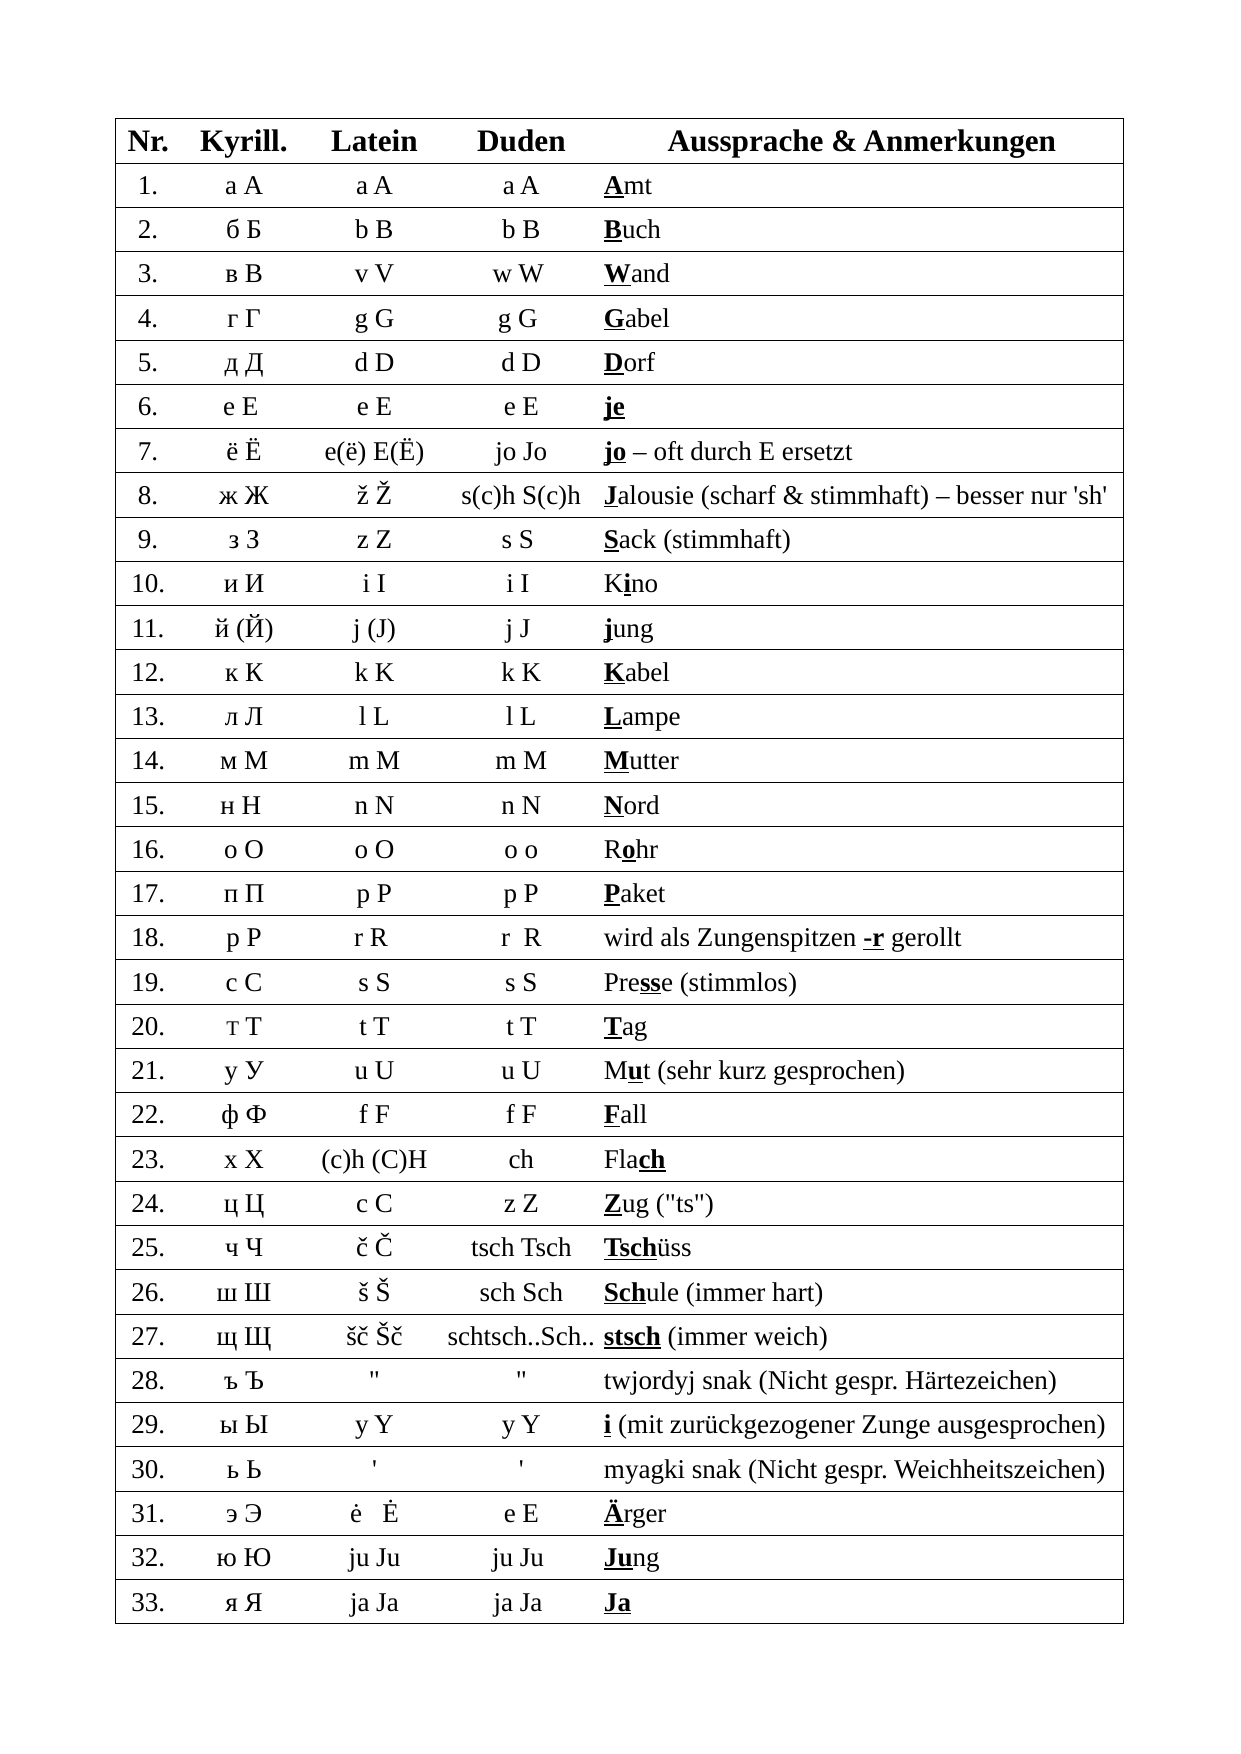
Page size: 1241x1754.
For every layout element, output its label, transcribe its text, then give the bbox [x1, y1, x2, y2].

table_cell н Н [181, 783, 307, 826]
table_header Duden [441, 119, 601, 162]
table_cell Presse (stimmlos) [601, 960, 1123, 1003]
table_cell schtsch..Sch.. [441, 1315, 601, 1358]
table_cell п П [181, 872, 307, 915]
table_cell Mut (sehr kurz gesprochen) [601, 1049, 1123, 1092]
table_cell z Z [441, 1182, 601, 1225]
table_cell 18. [116, 916, 181, 959]
table_cell g G [307, 296, 441, 339]
table_cell Rohr [601, 827, 1123, 871]
table_cell l L [441, 695, 601, 738]
table_cell " [441, 1359, 601, 1402]
table_cell 7. [116, 429, 181, 472]
table_cell щ Щ [181, 1315, 307, 1358]
table_cell b B [441, 208, 601, 251]
table_cell 13. [116, 695, 181, 738]
table_cell wird als Zungenspitzen -r gerollt [601, 916, 1123, 959]
table_cell ч Ч [181, 1226, 307, 1269]
table_cell t T [441, 1005, 601, 1048]
table_cell 14. [116, 739, 181, 782]
table_cell m M [307, 739, 441, 782]
table_cell a A [441, 164, 601, 207]
table_cell Kabel [601, 650, 1123, 694]
table_cell Jalousie (scharf & stimmhaft) – besser nur 'sh' [601, 473, 1123, 517]
table_cell Jung [601, 1536, 1123, 1579]
table_cell Flach [601, 1137, 1123, 1181]
table_cell y Y [307, 1403, 441, 1446]
table_cell ju Ju [441, 1536, 601, 1579]
table_cell ж Ж [181, 473, 307, 517]
table_cell 16. [116, 827, 181, 871]
table_cell n N [307, 783, 441, 826]
table_cell l L [307, 695, 441, 738]
table_cell w W [441, 252, 601, 295]
table_cell л Л [181, 695, 307, 738]
table_cell e(ë) E(Ë) [307, 429, 441, 472]
table_cell 33. [116, 1580, 181, 1623]
table_cell Tag [601, 1005, 1123, 1048]
table_cell ь Ь [181, 1447, 307, 1491]
table_cell з З [181, 518, 307, 561]
table_cell 5. [116, 341, 181, 384]
table_cell Fall [601, 1093, 1123, 1136]
table_cell s(c)h S(c)h [441, 473, 601, 517]
table_cell k K [441, 650, 601, 694]
table_cell a A [307, 164, 441, 207]
table_cell 8. [116, 473, 181, 517]
table_cell 12. [116, 650, 181, 694]
table_cell b B [307, 208, 441, 251]
table_cell ' [307, 1447, 441, 1491]
table_cell Sack (stimmhaft) [601, 518, 1123, 561]
table_cell je [601, 385, 1123, 428]
table_cell 6. [116, 385, 181, 428]
table_cell s S [441, 960, 601, 1003]
table_cell f F [307, 1093, 441, 1136]
table_cell я Я [181, 1580, 307, 1623]
table_cell ž Ž [307, 473, 441, 517]
table_cell Tschüss [601, 1226, 1123, 1269]
table_cell м М [181, 739, 307, 782]
table_cell Schule (immer hart) [601, 1270, 1123, 1313]
table_cell f F [441, 1093, 601, 1136]
table_cell д Д [181, 341, 307, 384]
table_cell " [307, 1359, 441, 1402]
table_cell э Э [181, 1492, 307, 1535]
table_cell у У [181, 1049, 307, 1092]
table_cell T T [181, 1005, 307, 1048]
table_cell 10. [116, 562, 181, 605]
table_cell u U [307, 1049, 441, 1092]
table_cell š Š [307, 1270, 441, 1313]
table_cell ъ Ъ [181, 1359, 307, 1402]
table_cell с С [181, 960, 307, 1003]
table_cell d D [307, 341, 441, 384]
table_cell Kino [601, 562, 1123, 605]
table_cell c C [307, 1182, 441, 1225]
table_cell e E [441, 1492, 601, 1535]
table_cell n N [441, 783, 601, 826]
table_cell Mutter [601, 739, 1123, 782]
table_cell в В [181, 252, 307, 295]
table_cell 31. [116, 1492, 181, 1535]
table_cell Ärger [601, 1492, 1123, 1535]
table_cell t T [307, 1005, 441, 1048]
table_cell 11. [116, 606, 181, 649]
table_cell m M [441, 739, 601, 782]
table_cell о О [181, 827, 307, 871]
table_cell 1. [116, 164, 181, 207]
table_cell ' [441, 1447, 601, 1491]
table_cell ы Ы [181, 1403, 307, 1446]
table_cell ё Ё [181, 429, 307, 472]
table_cell i I [307, 562, 441, 605]
table_cell k K [307, 650, 441, 694]
table_cell o o [441, 827, 601, 871]
table_cell myagki snak (Nicht gespr. Weichheitszeichen) [601, 1447, 1123, 1491]
table_cell б Б [181, 208, 307, 251]
table_cell 29. [116, 1403, 181, 1446]
table_cell 15. [116, 783, 181, 826]
table_cell х Х [181, 1137, 307, 1181]
table_cell i (mit zurückgezogener Zunge ausgesprochen) [601, 1403, 1123, 1446]
table_cell p P [307, 872, 441, 915]
table_cell i I [441, 562, 601, 605]
table_cell u U [441, 1049, 601, 1092]
table_cell к К [181, 650, 307, 694]
table_cell jo – oft durch E ersetzt [601, 429, 1123, 472]
table_cell ė Ė [307, 1492, 441, 1535]
table_cell (c)h (C)H [307, 1137, 441, 1181]
table_cell Buch [601, 208, 1123, 251]
table_cell ю Ю [181, 1536, 307, 1579]
table_cell twjordyj snak (Nicht gespr. Härtezeichen) [601, 1359, 1123, 1402]
table_cell 24. [116, 1182, 181, 1225]
table_cell j J [441, 606, 601, 649]
table_cell 4. [116, 296, 181, 339]
table_cell ja Ja [441, 1580, 601, 1623]
table_cell ц Ц [181, 1182, 307, 1225]
table_cell 17. [116, 872, 181, 915]
table_cell 19. [116, 960, 181, 1003]
table_cell 23. [116, 1137, 181, 1181]
table_cell 30. [116, 1447, 181, 1491]
table_header Nr. [116, 119, 181, 162]
table_cell ш Ш [181, 1270, 307, 1313]
table_cell Ja [601, 1580, 1123, 1623]
table_cell j (J) [307, 606, 441, 649]
table_cell Wand [601, 252, 1123, 295]
table_cell v V [307, 252, 441, 295]
table_cell ju Ju [307, 1536, 441, 1579]
table_header Aussprache & Anmerkungen [601, 119, 1123, 162]
table_cell 26. [116, 1270, 181, 1313]
table_cell 27. [116, 1315, 181, 1358]
table_cell 21. [116, 1049, 181, 1092]
table_header Kyrill. [181, 119, 307, 162]
table_cell а А [181, 164, 307, 207]
table_cell 2. [116, 208, 181, 251]
table_cell s S [307, 960, 441, 1003]
table_cell Nord [601, 783, 1123, 826]
table_cell jung [601, 606, 1123, 649]
table_cell r R [441, 916, 601, 959]
table_cell sch Sch [441, 1270, 601, 1313]
table_cell 28. [116, 1359, 181, 1402]
table_cell Gabel [601, 296, 1123, 339]
table_cell r R [307, 916, 441, 959]
table_cell Dorf [601, 341, 1123, 384]
table_cell č Č [307, 1226, 441, 1269]
table_cell Paket [601, 872, 1123, 915]
table_cell г Г [181, 296, 307, 339]
table_cell е Е [181, 385, 307, 428]
table_cell Lampe [601, 695, 1123, 738]
table_cell и И [181, 562, 307, 605]
table_cell 20. [116, 1005, 181, 1048]
table_header Latein [307, 119, 441, 162]
table_cell jo Jo [441, 429, 601, 472]
table_cell p P [441, 872, 601, 915]
table_cell o O [307, 827, 441, 871]
table_cell s S [441, 518, 601, 561]
table_cell ф Ф [181, 1093, 307, 1136]
table_cell 3. [116, 252, 181, 295]
table_cell ch [441, 1137, 601, 1181]
table_cell 9. [116, 518, 181, 561]
table_cell 22. [116, 1093, 181, 1136]
table_cell 32. [116, 1536, 181, 1579]
table_cell šč Šč [307, 1315, 441, 1358]
table_cell ja Ja [307, 1580, 441, 1623]
table_cell 25. [116, 1226, 181, 1269]
table_cell z Z [307, 518, 441, 561]
table_cell g G [441, 296, 601, 339]
table_cell й (Й) [181, 606, 307, 649]
table_cell e E [441, 385, 601, 428]
table_cell d D [441, 341, 601, 384]
table_cell Amt [601, 164, 1123, 207]
table_cell stsch (immer weich) [601, 1315, 1123, 1358]
table_cell e E [307, 385, 441, 428]
table_cell y Y [441, 1403, 601, 1446]
table_cell tsch Tsch [441, 1226, 601, 1269]
table_cell р Р [181, 916, 307, 959]
table_cell Zug ("ts") [601, 1182, 1123, 1225]
